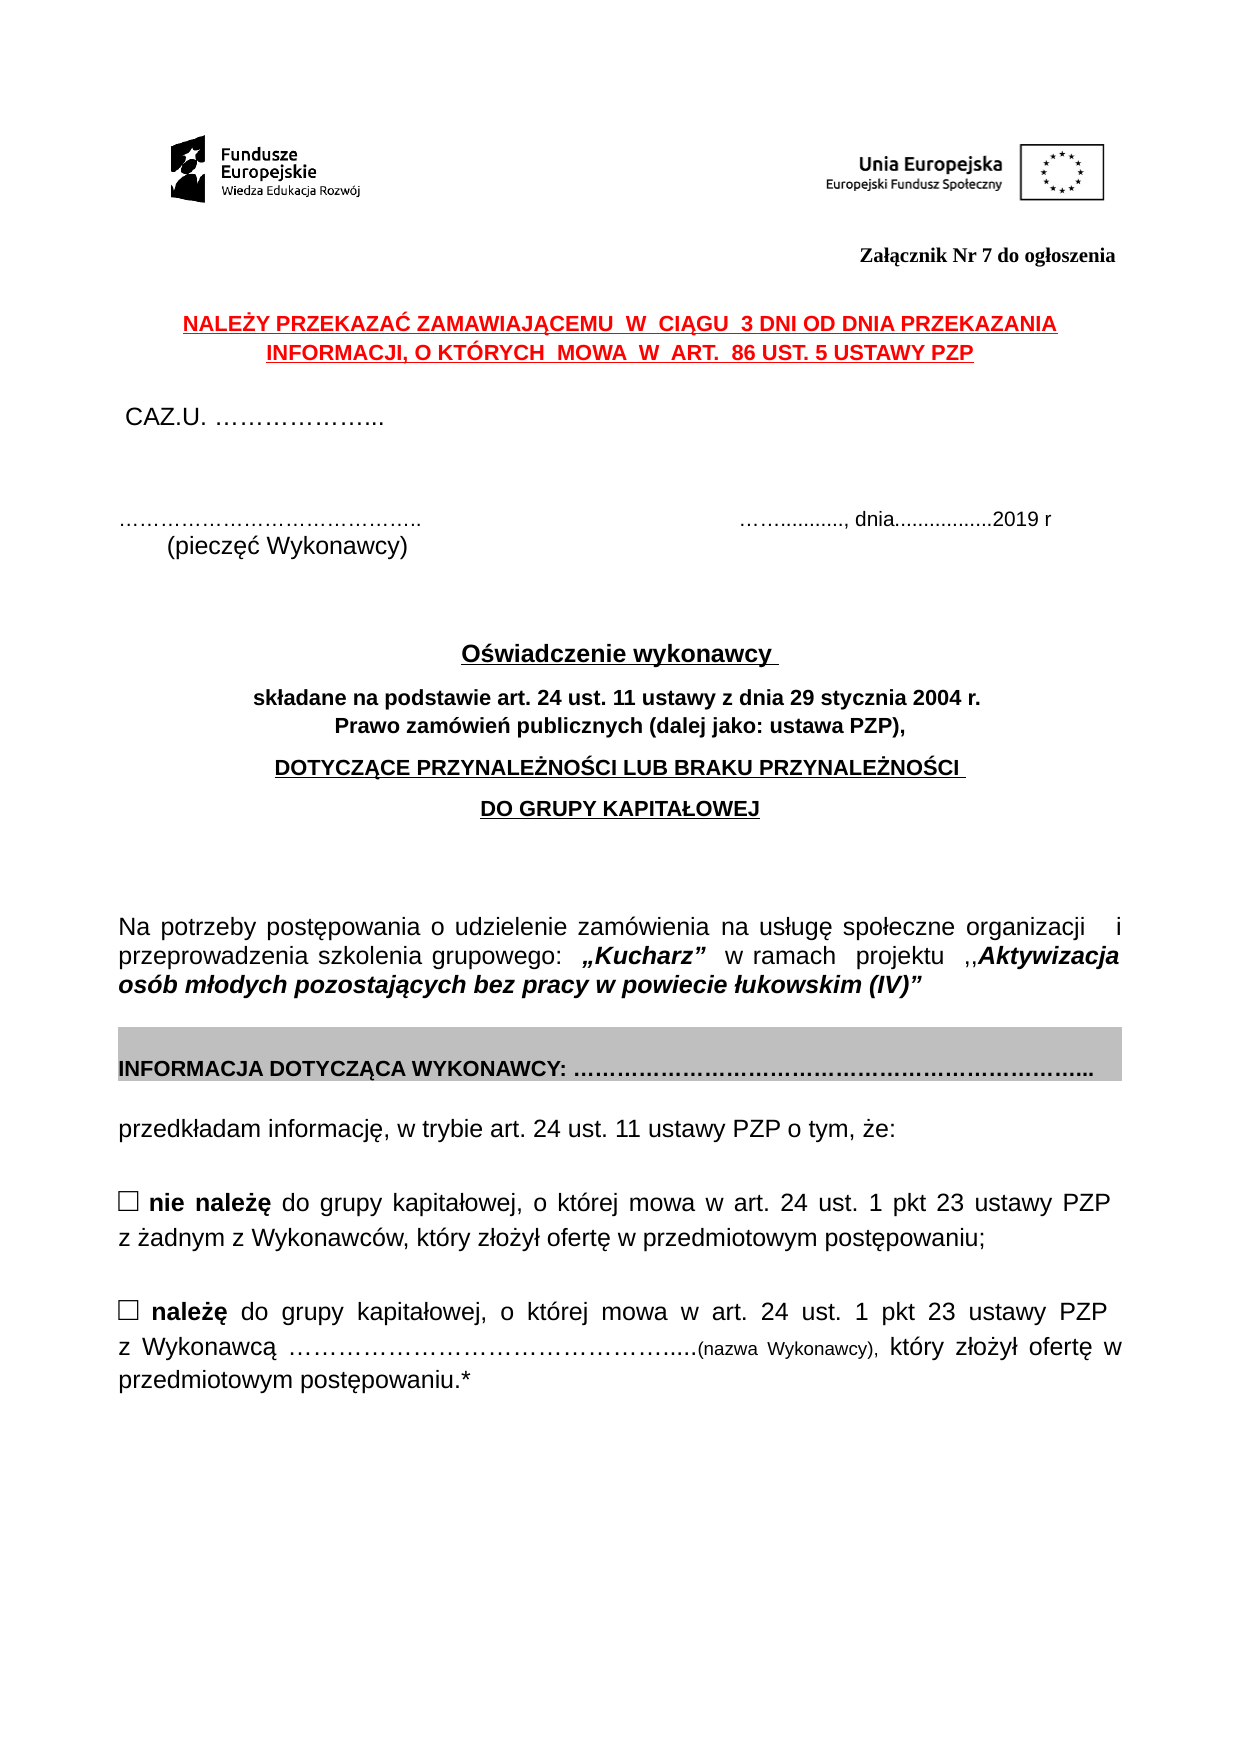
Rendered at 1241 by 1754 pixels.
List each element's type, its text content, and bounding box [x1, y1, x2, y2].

text …………………………………….. ……..........., dnia.................2019 r [118, 483, 1122, 531]
text DO GRUPY KAPITAŁOWEJ [118, 796, 1122, 821]
text Oświadczenie wykonawcy [118, 639, 1122, 668]
text CAZ.U. ………………... [118, 402, 1122, 431]
text Załącznik Nr 7 do ogłoszenia [118, 118, 1122, 267]
text przedkładam informację, w trybie art. 24 ust. 11 ustawy PZP o tym, że: [118, 1114, 1122, 1143]
text □ należę do grupy kapitałowej, o której mowa w art. 24 ust. 1 pkt 23 ustawy PZP z Wykonawcą ……………………………………….....(nazwa Wykonawcy), który złożył ofertę w przedmiotowym postępowaniu.* [118, 1289, 1122, 1393]
picture [807, 125, 1122, 219]
text □ nie należę do grupy kapitałowej, o której mowa w art. 24 ust. 1 pkt 23 ustawy PZP z żadnym z Wykonawców, który złożył ofertę w przedmiotowym postępowaniu; [118, 1180, 1122, 1252]
text Prawo zamówień publicznych (dalej jako: ustawa PZP), [118, 713, 1122, 738]
text składane na podstawie art. 24 ust. 11 ustawy z dnia 29 stycznia 2004 r. [118, 684, 1122, 709]
text DOTYCZĄCE PRZYNALEŻNOŚCI LUB BRAKU PRZYNALEŻNOŚCI [118, 755, 1122, 780]
text INFORMACJA DOTYCZĄCA WYKONAWCY: ……………………………………………………………... [118, 1056, 1122, 1081]
text NALEŻY PRZEKAZAĆ ZAMAWIAJĄCEMU W CIĄGU 3 DNI OD DNIA PRZEKAZANIA INFORMACJI, O KTÓRYCH MOWA W ART. 86 UST. 5 USTAWY PZP [118, 311, 1122, 365]
text (pieczęć Wykonawcy) [118, 531, 1122, 559]
text Na potrzeby postępowania o udzielenie zamówienia na usługę społeczne organizacji i przeprowadzenia szkolenia grupowego: „Kucharz” w ramach projektu ,,Aktywizacja osób młodych pozostających bez pracy w powiecie łukowskim (IV)” [118, 912, 1122, 998]
picture [154, 118, 377, 219]
